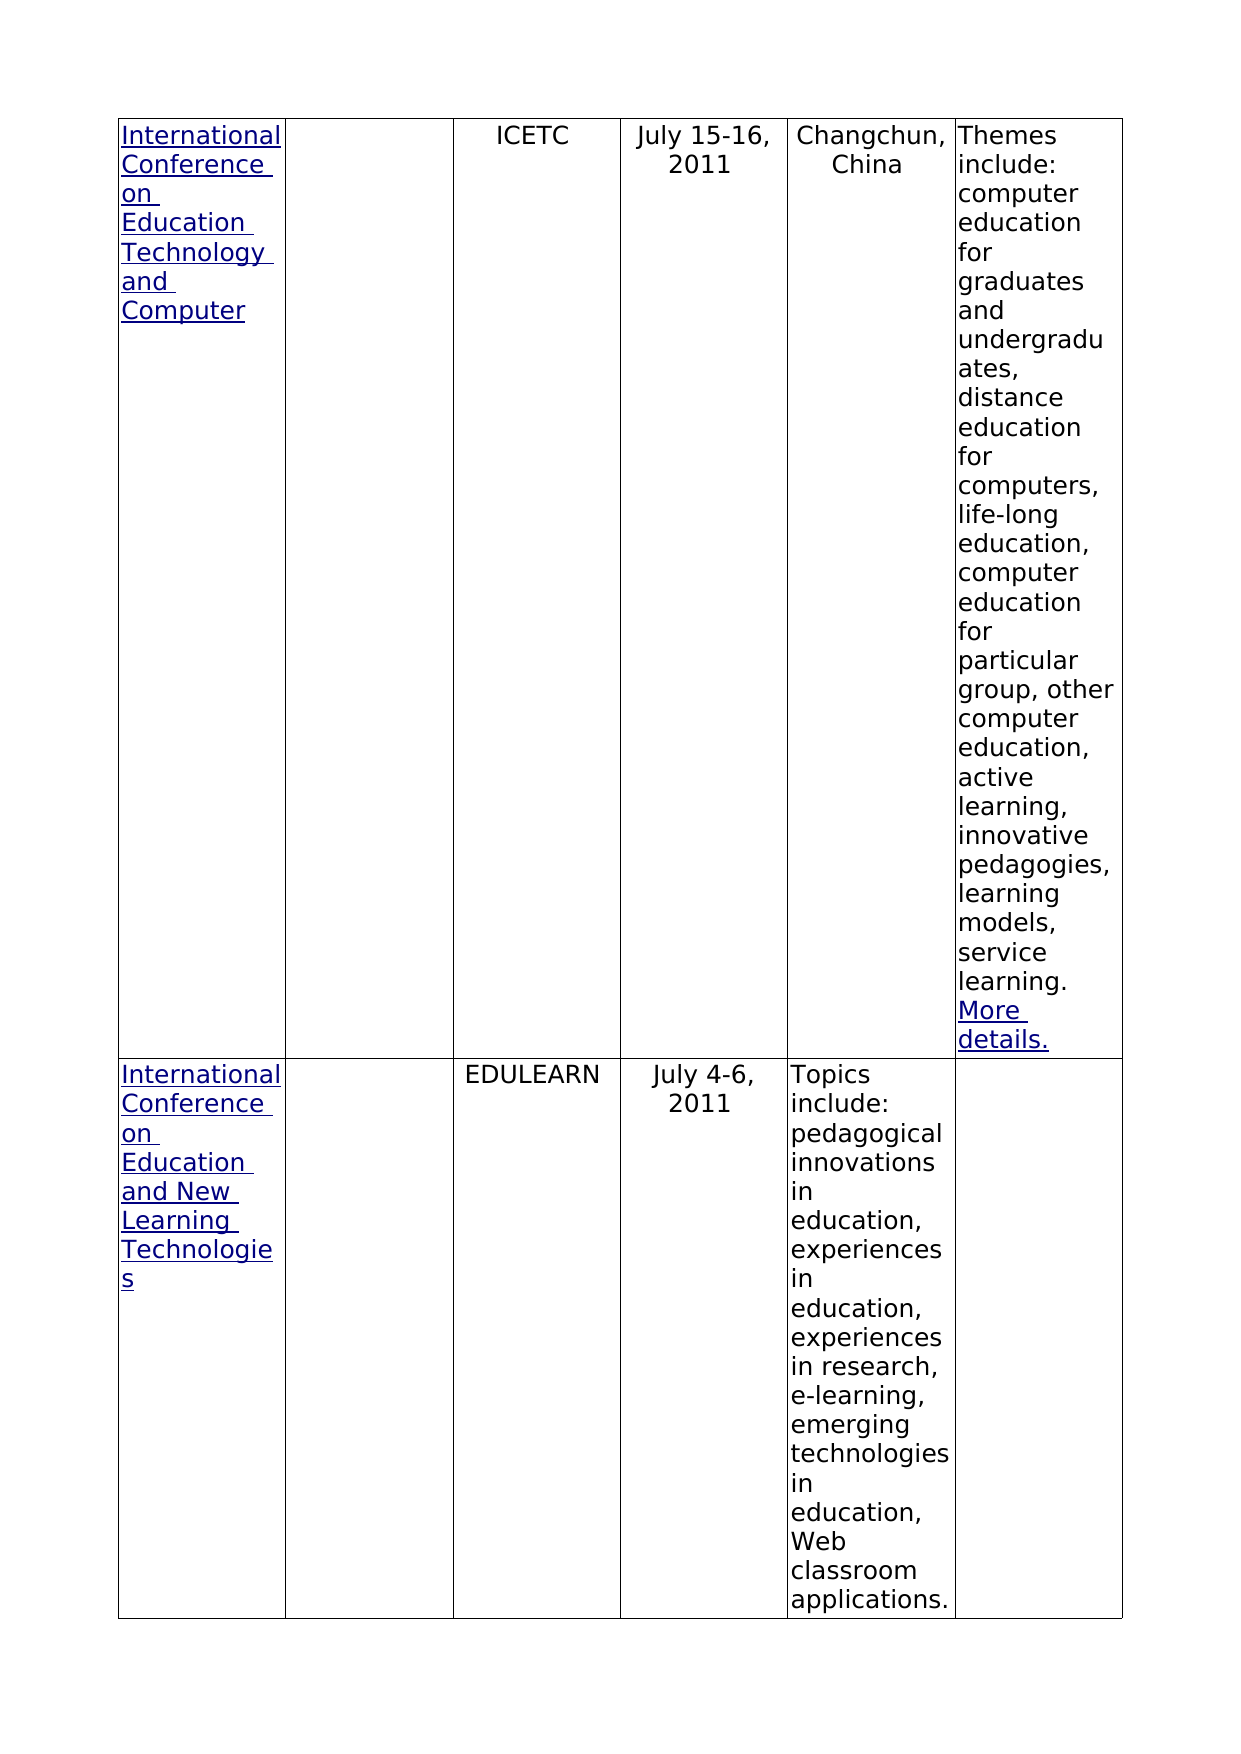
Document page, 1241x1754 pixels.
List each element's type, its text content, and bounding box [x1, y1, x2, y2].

table_cell [286, 1059, 453, 1617]
table_cell [956, 1059, 1122, 1617]
table_cell Topics include: pedagogical innovations in education, experiences in education, experiences in research, e-learning, emerging technologies in education, Web classroom applications. [788, 1059, 955, 1617]
table_cell International Conference on Education and New Learning Technologies [119, 1059, 285, 1617]
table_cell July 15-16, 2011 [621, 119, 787, 1057]
table_cell ICETC [454, 119, 620, 1057]
table_cell [286, 119, 453, 1057]
table_cell Themes include: computer education for graduates and undergraduates, distance education for computers, life-long education, computer education for particular group, other computer education, active learning, innovative pedagogies, learning models, service learning. More details. [956, 119, 1122, 1057]
table_cell International Conference on Education Technology and Computer [119, 119, 285, 1057]
table_cell EDULEARN [454, 1059, 620, 1617]
table_cell July 4-6, 2011 [621, 1059, 787, 1617]
table_cell Changchun, China [788, 119, 955, 1057]
